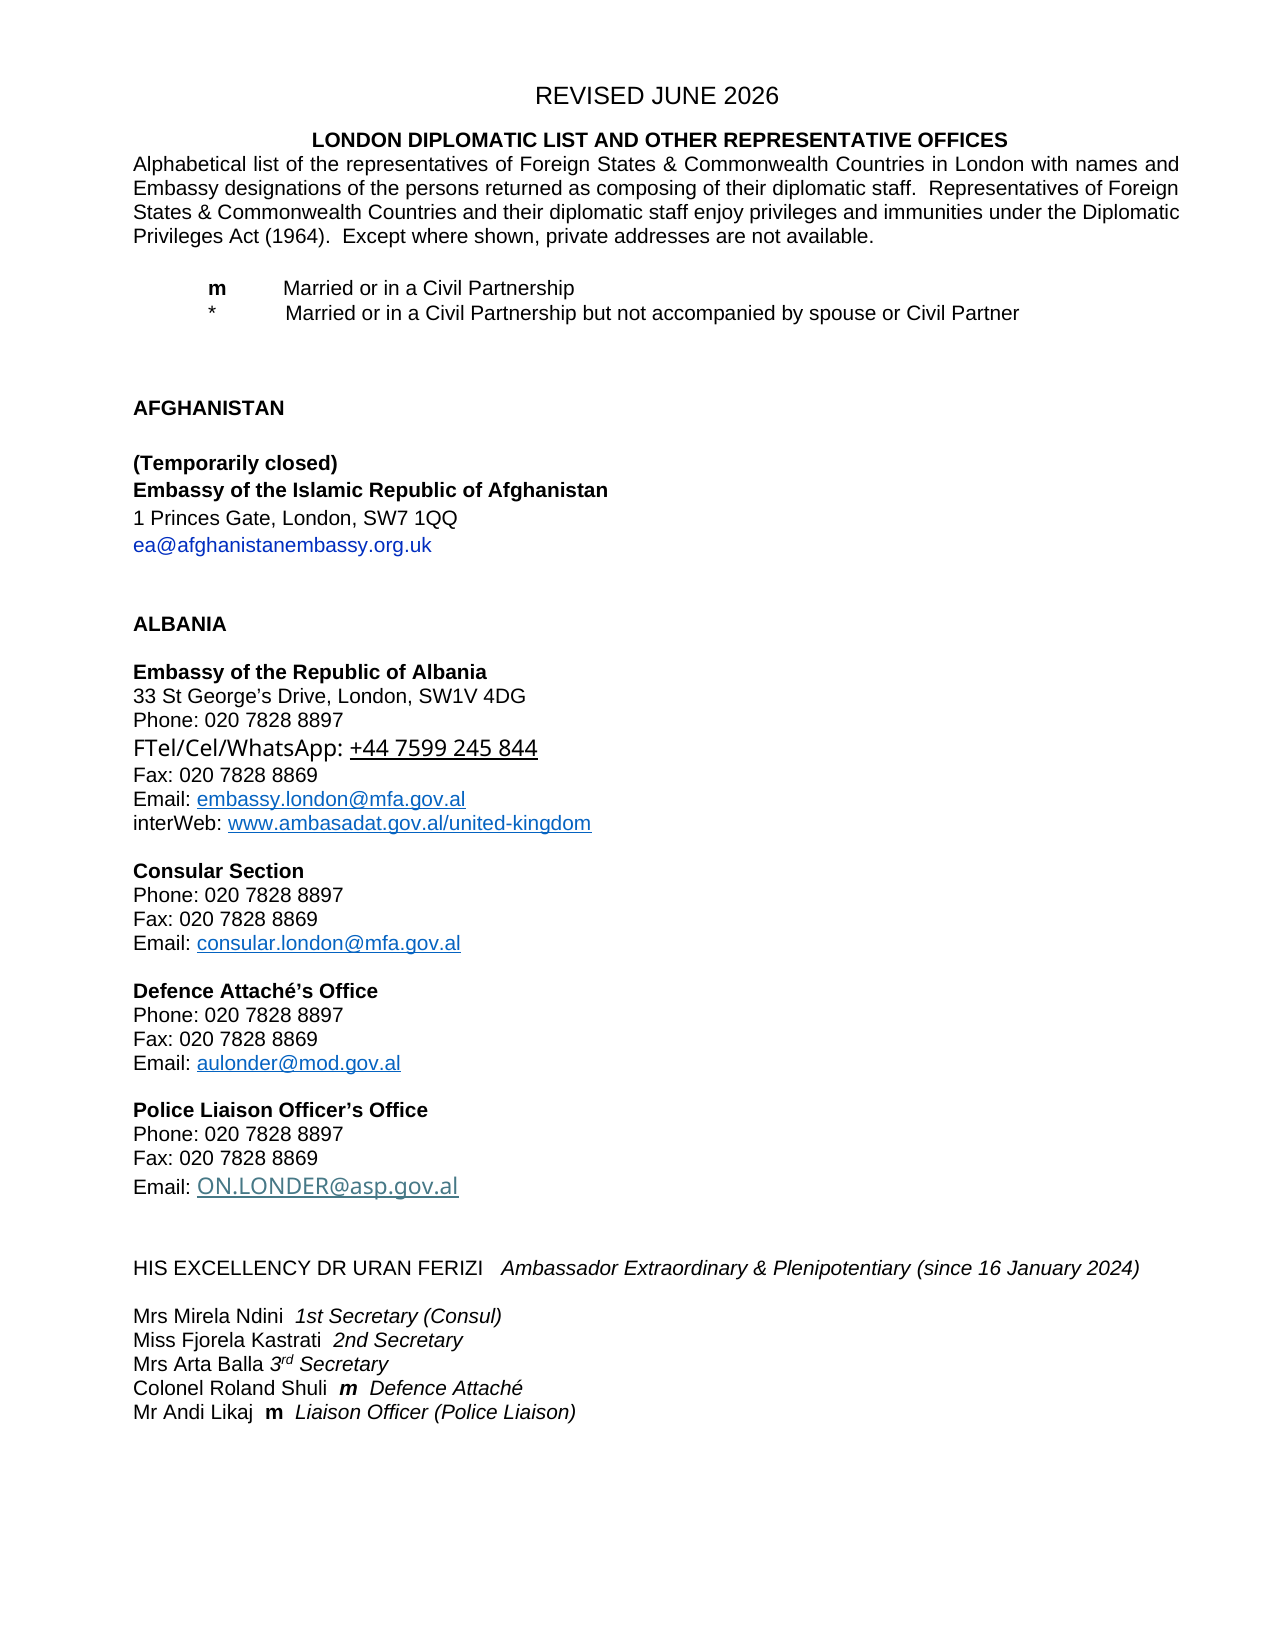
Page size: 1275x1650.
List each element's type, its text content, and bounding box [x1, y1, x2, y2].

text 1 Princes Gate, London, SW7 1QQ [133, 505, 1181, 529]
text Email: embassy.london@mfa.gov.al [133, 787, 1181, 811]
text m Married or in a Civil Partnership [133, 272, 1181, 301]
text Mr Andi Likaj m Liaison Officer (Police Liaison) [133, 1399, 1181, 1423]
text Phone: 020 7828 8897 [133, 708, 1181, 732]
text AFGHANISTAN [133, 395, 1181, 419]
text Embassy of the Islamic Republic of Afghanistan [133, 478, 1181, 502]
text 33 St George’s Drive, London, SW1V 4DG [133, 684, 1181, 708]
text Miss Fjorela Kastrati 2nd Secretary [133, 1328, 1181, 1352]
text interWeb: www.ambasadat.gov.al/united-kingdom [133, 811, 1181, 835]
text Email: consular.london@mfa.gov.al [133, 931, 1181, 954]
text Embassy of the Republic of Albania [133, 660, 1181, 684]
text LONDON DIPLOMATIC LIST AND OTHER REPRESENTATIVE OFFICES [133, 128, 1181, 152]
text Phone: 020 7828 8897 [133, 883, 1181, 907]
text Mrs Arta Balla 3rd Secretary [133, 1352, 1181, 1376]
text Email: ON.LONDER@asp.gov.al [133, 1170, 1181, 1201]
text FTel/Cel/WhatsApp: +44 7599 245 844 [133, 732, 1181, 763]
text Fax: 020 7828 8869 [133, 907, 1181, 931]
text Fax: 020 7828 8869 [133, 763, 1181, 787]
text ea@afghanistanembassy.org.uk [133, 533, 1181, 557]
text Fax: 020 7828 8869 [133, 1146, 1181, 1170]
text Email: aulonder@mod.gov.al [133, 1050, 1181, 1074]
text REVISED JUNE 2026 [133, 81, 1181, 110]
text Colonel Roland Shuli m Defence Attaché [133, 1376, 1181, 1399]
text Alphabetical list of the representatives of Foreign States & Commonwealth Countries in London with names and Embassy designations of the persons returned as composing of their diplomatic staff. Representatives of Foreign States & Commonwealth Countries and their diplomatic staff enjoy privileges and immunities under the Diplomatic Privileges Act (1964). Except where shown, private addresses are not available. [133, 152, 1181, 248]
text Phone: 020 7828 8897 [133, 1002, 1181, 1026]
text Fax: 020 7828 8869 [133, 1026, 1181, 1050]
text Police Liaison Officer’s Office [133, 1098, 1181, 1122]
text Defence Attaché’s Office [133, 978, 1181, 1002]
text * Married or in a Civil Partnership but not accompanied by spouse or Civil Partner [208, 301, 1181, 324]
text Phone: 020 7828 8897 [133, 1122, 1181, 1146]
text Mrs Mirela Ndini 1st Secretary (Consul) [133, 1304, 1181, 1328]
text HIS EXCELLENCY DR URAN FERIZI Ambassador Extraordinary & Plenipotentiary (since 16 January 2024) [133, 1256, 1181, 1280]
text Consular Section [133, 859, 1181, 883]
text (Temporarily closed) [133, 450, 1181, 474]
text ALBANIA [133, 612, 1181, 636]
